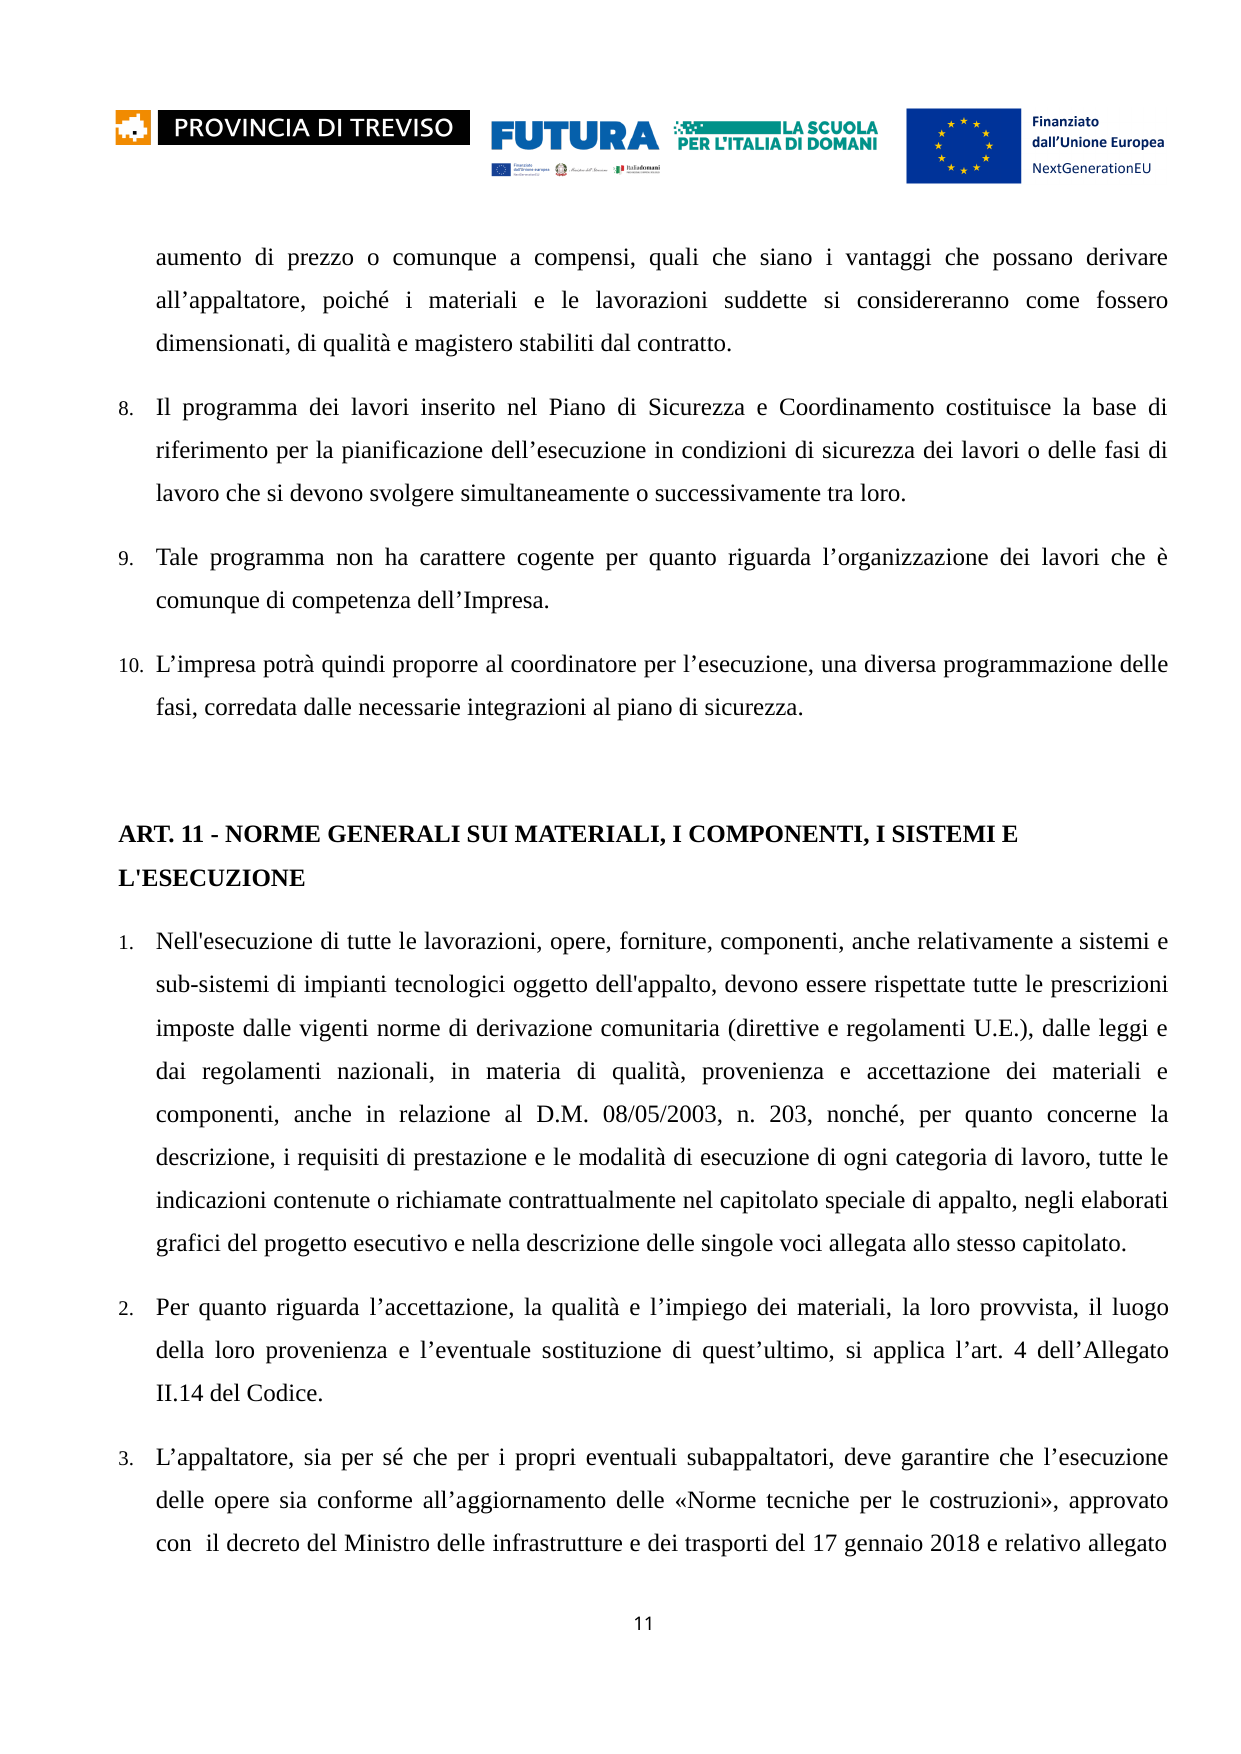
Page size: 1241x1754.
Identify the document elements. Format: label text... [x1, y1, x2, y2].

list Il programma dei lavori inserito nel Piano di Sicurezza e Coordinamento costituisce la base di riferimento per la pianificazione dell’esecuzione in condizioni di sicurezza dei lavori o delle fasi di lavoro che si devono svolgere simultaneamente o successivamente tra loro. [118, 392, 1169, 507]
list L’impresa potrà quindi proporre al coordinatore per l’esecuzione, una diversa programmazione delle fasi, corredata dalle necessarie integrazioni al piano di sicurezza. [118, 649, 1169, 721]
list aumento di prezzo o comunque a compensi, quali che siano i vantaggi che possano derivare all’appaltatore, poiché i materiali e le lavorazioni suddette si considereranno come fossero dimensionati, di qualità e magistero stabiliti dal contratto. [118, 242, 1169, 357]
list Nell'esecuzione di tutte le lavorazioni, opere, forniture, componenti, anche relativamente a sistemi e sub-sistemi di impianti tecnologici oggetto dell'appalto, devono essere rispettate tutte le prescrizioni imposte dalle vigenti norme di derivazione comunitaria (direttive e regolamenti U.E.), dalle leggi e dai regolamenti nazionali, in materia di qualità, provenienza e accettazione dei materiali e componenti, anche in relazione al D.M. 08/05/2003, n. 203, nonché, per quanto concerne la descrizione, i requisiti di prestazione e le modalità di esecuzione di ogni categoria di lavoro, tutte le indicazioni contenute o richiamate contrattualmente nel capitolato speciale di appalto, negli elaborati grafici del progetto esecutivo e nella descrizione delle singole voci allegata allo stesso capitolato. [118, 926, 1169, 1257]
list Per quanto riguarda l’accettazione, la qualità e l’impiego dei materiali, la loro provvista, il luogo della loro provenienza e l’eventuale sostituzione di quest’ultimo, si applica l’art. 4 dell’Allegato II.14 del Codice. [118, 1292, 1169, 1407]
picture [906, 107, 1167, 185]
picture [485, 112, 884, 183]
list Tale programma non ha carattere cogente per quanto riguarda l’organizzazione dei lavori che è comunque di competenza dell’Impresa. [118, 542, 1169, 614]
picture [115, 110, 470, 145]
list L’appaltatore, sia per sé che per i propri eventuali subappaltatori, deve garantire che l’esecuzione delle opere sia conforme all’aggiornamento delle «Norme tecniche per le costruzioni», approvato con il decreto del Ministro delle infrastrutture e dei trasporti del 17 gennaio 2018 e relativo allegato [118, 1442, 1169, 1557]
text ART. 11 - NORME GENERALI SUI MATERIALI, I COMPONENTI, I SISTEMI E L'ESECUZIONE [118, 819, 1169, 891]
